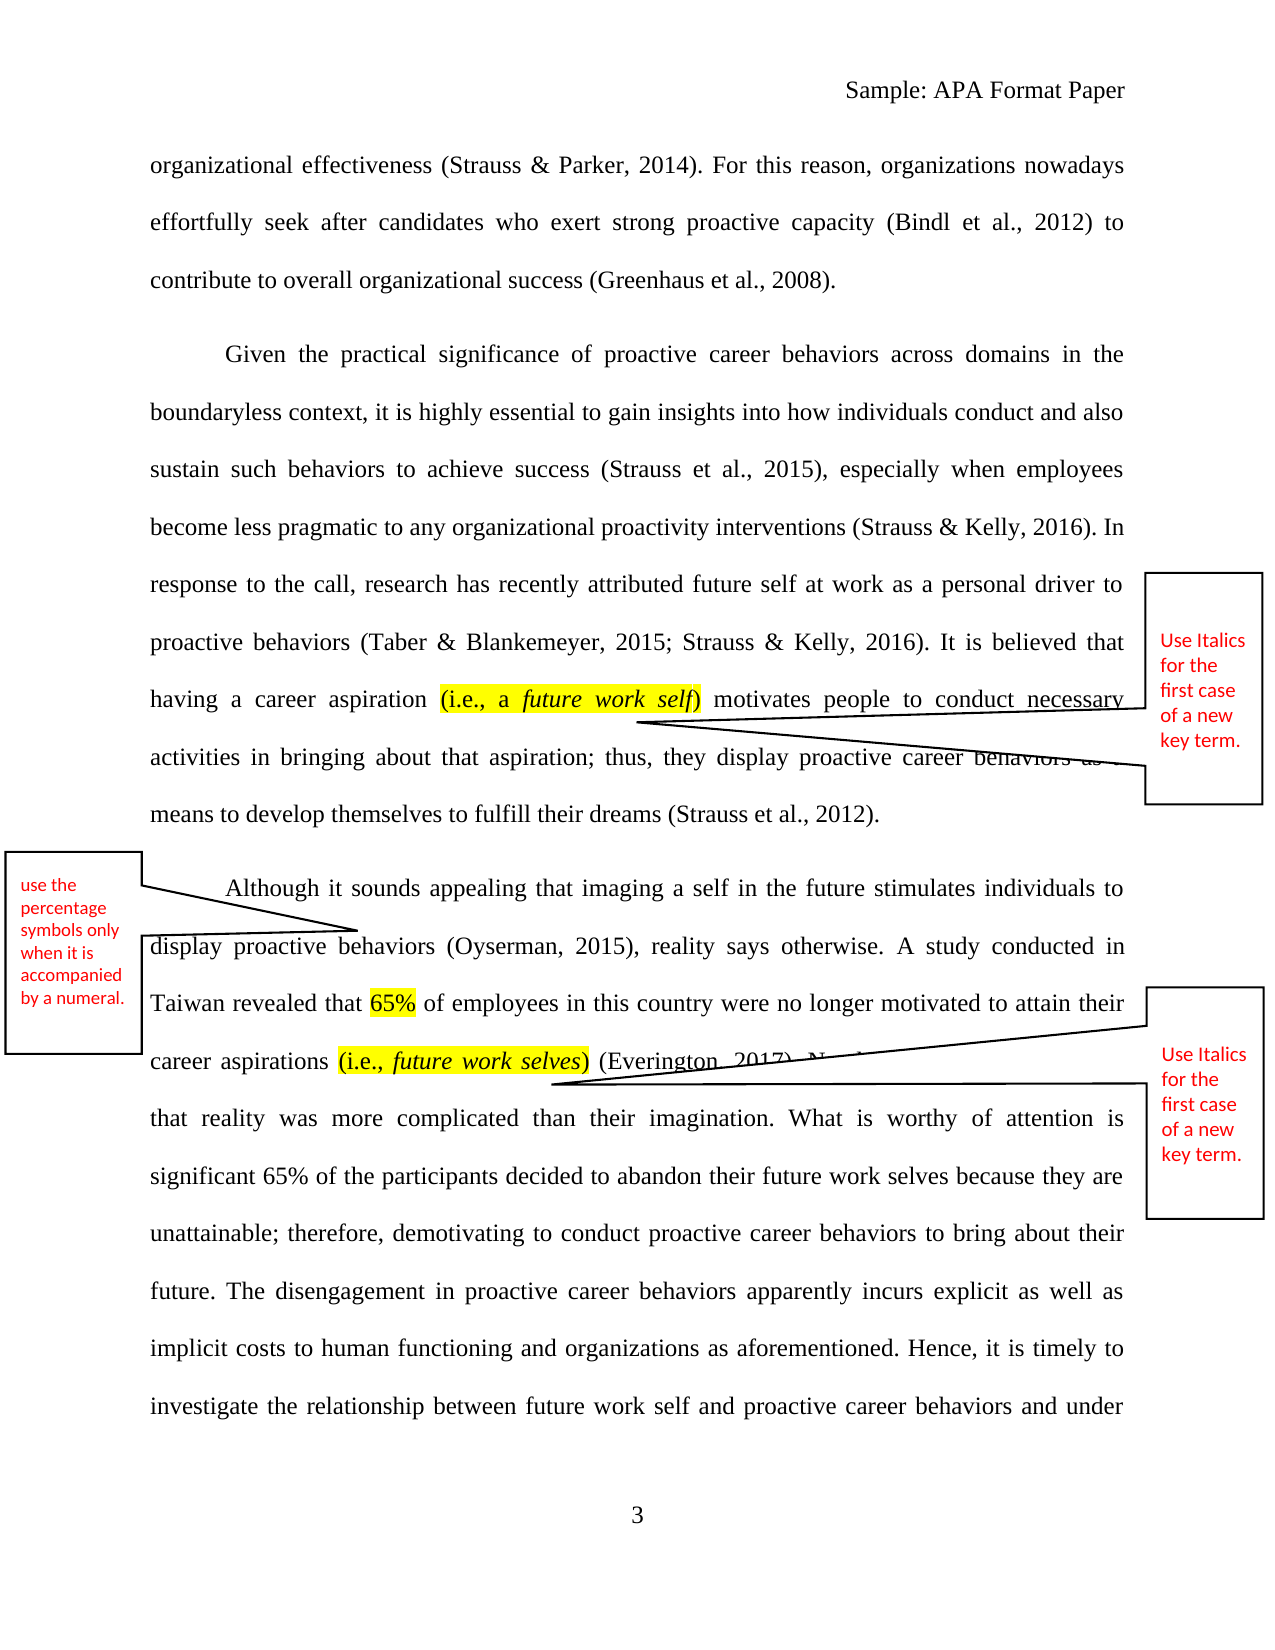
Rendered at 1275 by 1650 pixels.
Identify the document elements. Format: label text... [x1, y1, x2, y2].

text organizational effectiveness (Strauss & Parker, 2014). For this reason, organizations nowadays effortfully seek after candidates who exert strong proactive capacity (Bindl et al., 2012) to contribute to overall organizational success (Greenhaus et al., 2008). [150, 150, 1125, 294]
text Given the practical significance of proactive career behaviors across domains in the boundaryless context, it is highly essential to gain insights into how individuals conduct and also sustain such behaviors to achieve success (Strauss et al., 2015), especially when employees become less pragmatic to any organizational proactivity interventions (Strauss & Kelly, 2016). In response to the call, research has recently attributed future self at work as a personal driver to proactive behaviors (Taber & Blankemeyer, 2015; Strauss & Kelly, 2016). It is believed that having a career aspiration (i.e., a future work self) motivates people to conduct necessary activities in bringing about that aspiration; thus, they display proactive career behaviors as a means to develop themselves to fulfill their dreams (Strauss et al., 2012). [150, 339, 1125, 828]
text Although it sounds appealing that imaging a self in the future stimulates individuals to display proactive behaviors (Oyserman, 2015), reality says otherwise. A study conducted in Taiwan revealed that 65% of employees in this country were no longer motivated to attain their career aspirations (i.e., future work selves) (Everington, 2017). Nearly 56% of which reported that reality was more complicated than their imagination. What is worthy of attention is significant 65% of the participants decided to abandon their future work selves because they are unattainable; therefore, demotivating to conduct proactive career behaviors to bring about their future. The disengagement in proactive career behaviors apparently incurs explicit as well as implicit costs to human functioning and organizations as aforementioned. Hence, it is timely to investigate the relationship between future work self and proactive career behaviors and under [150, 873, 1125, 1419]
